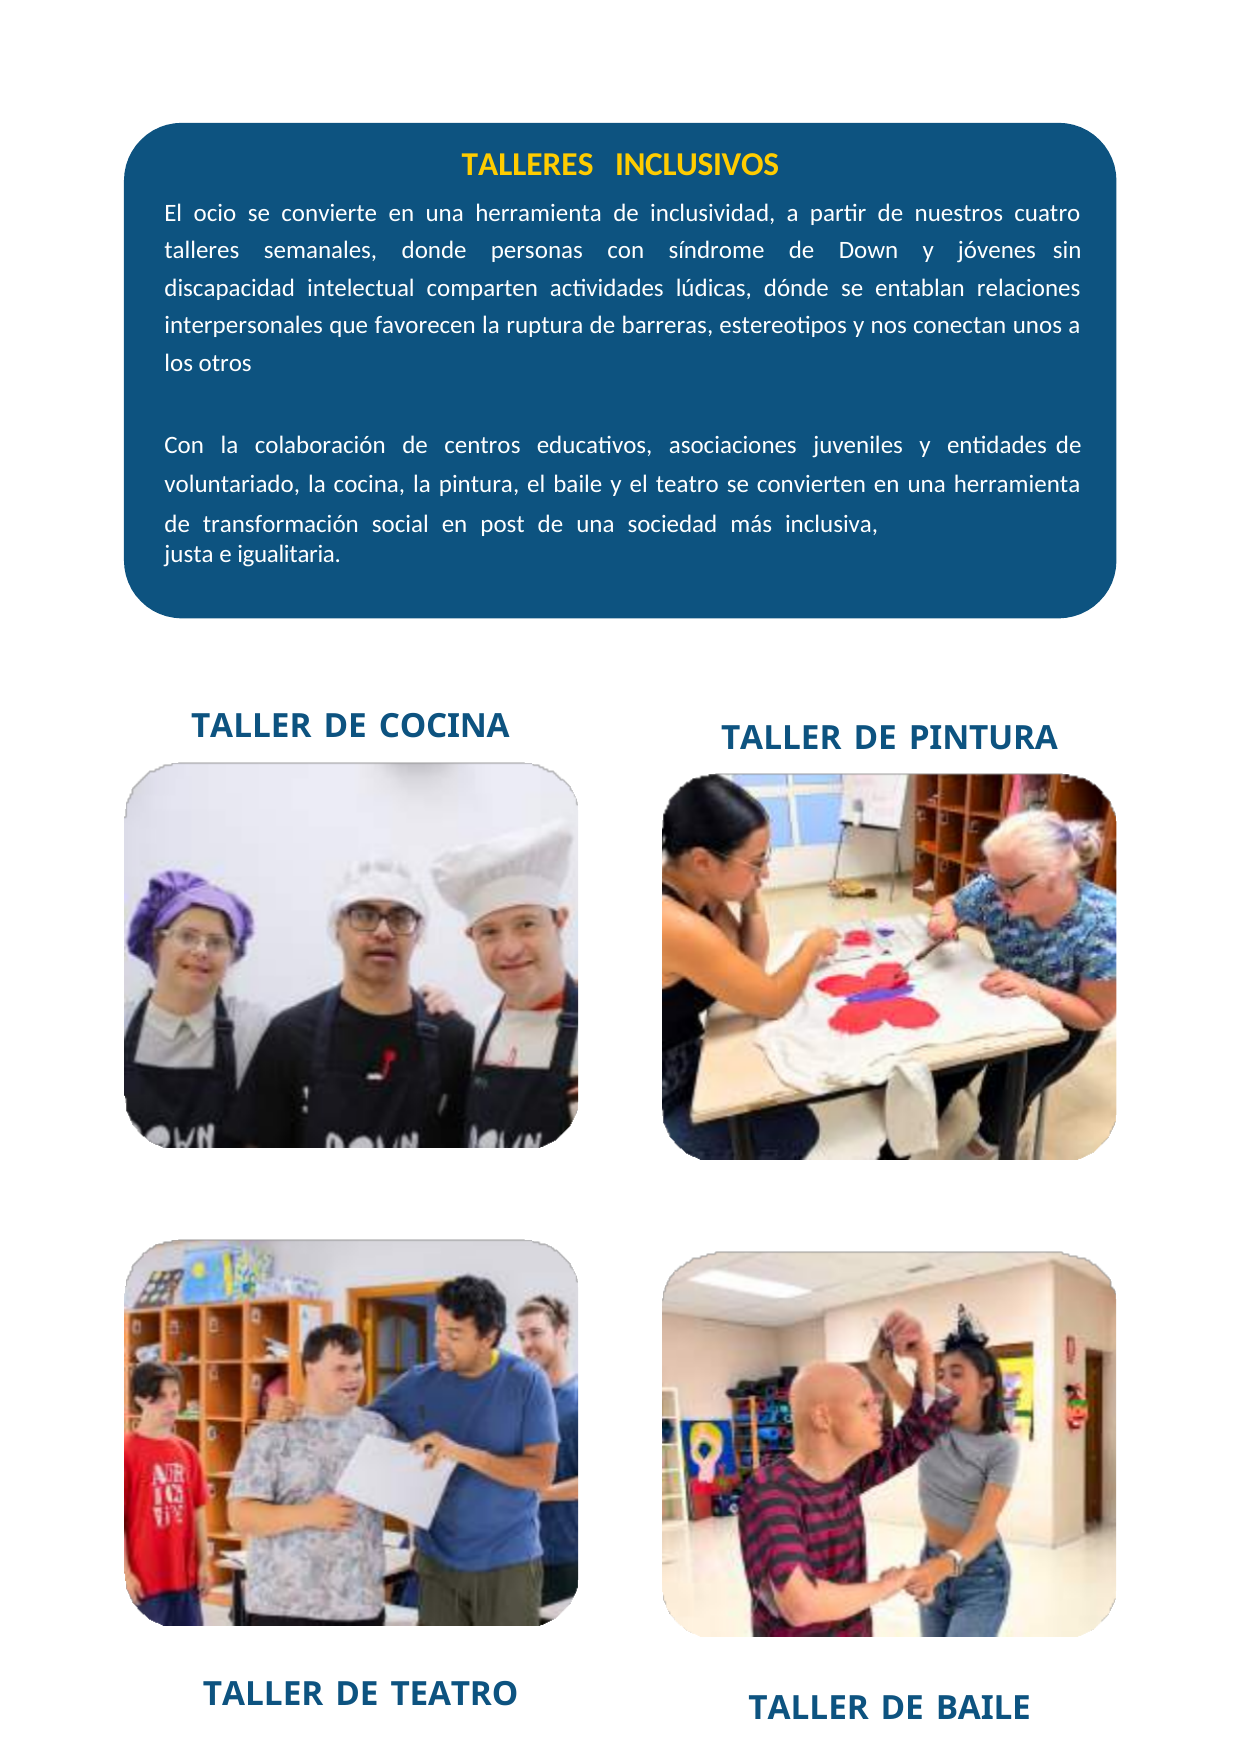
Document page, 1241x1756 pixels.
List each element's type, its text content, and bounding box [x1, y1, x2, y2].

text TALLER DE PINTURA [583, 713, 1196, 759]
text TALLER DE TEATRO [203, 1670, 579, 1716]
text TALLER DE BAILE [583, 1683, 1196, 1729]
text TALLER DE COCINA [191, 702, 579, 747]
